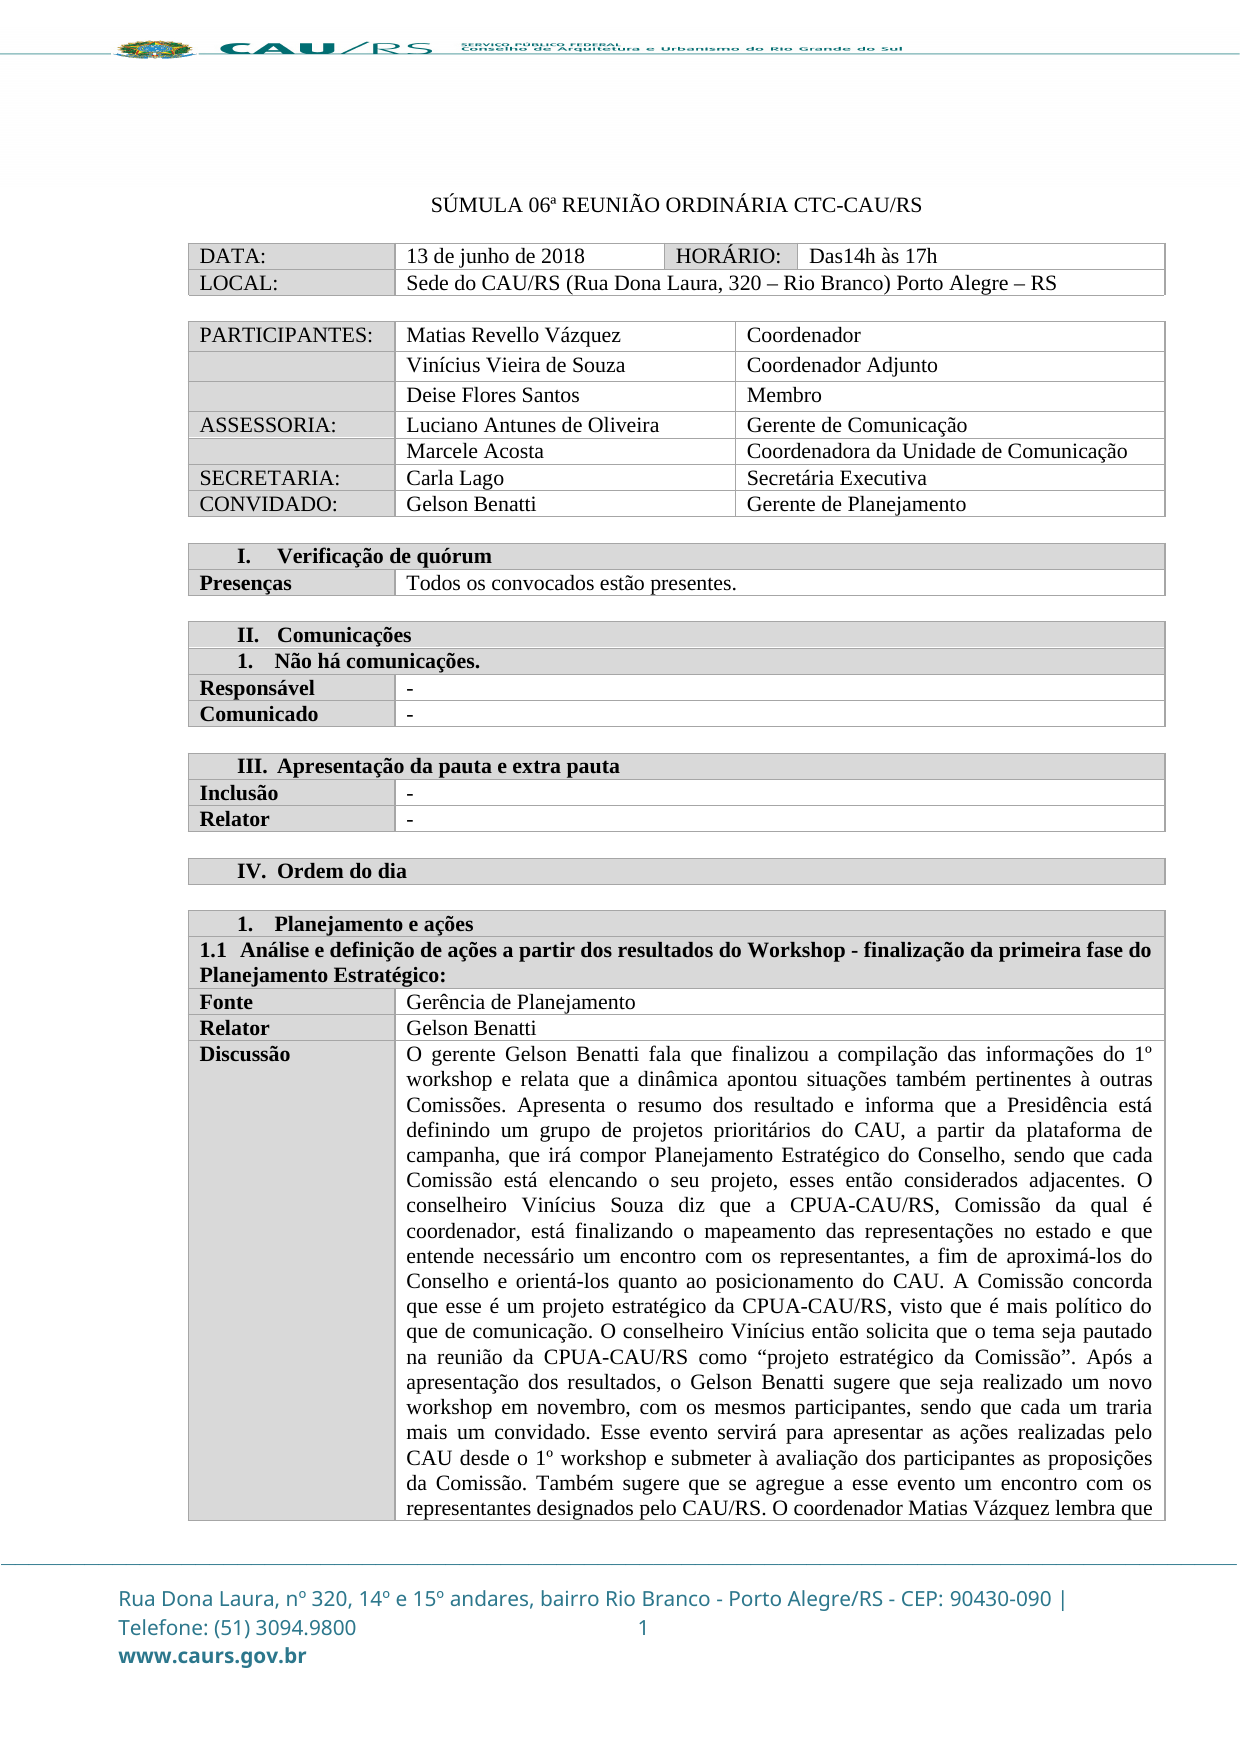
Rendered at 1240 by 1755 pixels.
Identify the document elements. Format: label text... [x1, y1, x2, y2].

table_cell Luciano Antunes de Oliveira [396, 412, 735, 437]
table_cell Vinícius Vieira de Souza [396, 352, 735, 381]
table_cell Presenças [189, 570, 394, 595]
table_cell [395, 727, 1165, 752]
table_cell [395, 596, 1165, 621]
table_cell DATA: [189, 244, 394, 269]
table_cell Coordenadora da Unidade de Comunicação [736, 439, 1164, 464]
table_cell [395, 832, 1165, 857]
table_cell Gelson Benatti [396, 1015, 1164, 1040]
table_cell Não há comunicações. [189, 649, 1164, 674]
table_cell [188, 832, 395, 857]
table_cell LOCAL: [189, 270, 394, 295]
table_cell [189, 296, 1164, 321]
table_cell Relator [189, 806, 394, 831]
table_cell Coordenador Adjunto [736, 352, 1164, 381]
table_cell Todos os convocados estão presentes. [396, 570, 1164, 595]
table_cell Apresentação da pauta e extra pauta [189, 754, 1164, 779]
table_cell Sede do CAU/RS (Rua Dona Laura, 320 – Rio Branco) Porto Alegre – RS [396, 270, 1164, 295]
table_cell SECRETARIA: [189, 465, 394, 490]
table_cell HORÁRIO: [665, 244, 797, 269]
table_cell ASSESSORIA: [189, 412, 394, 437]
table_cell Coordenador [736, 322, 1164, 351]
table_cell Carla Lago [396, 465, 735, 490]
table_cell Das14h às 17h [798, 244, 1164, 269]
table_cell Marcele Acosta [396, 439, 735, 464]
table_cell [189, 217, 1164, 242]
table_cell [189, 439, 394, 464]
table_cell Gerência de Planejamento [396, 989, 1164, 1014]
table_cell PARTICIPANTES: [189, 322, 394, 351]
table_cell Gerente de Planejamento [736, 491, 1164, 516]
table_cell - [396, 675, 1164, 700]
table_cell Ordem do dia [189, 859, 1164, 884]
table_cell - [396, 701, 1164, 726]
table_cell CONVIDADO: [189, 491, 394, 516]
table_cell Deise Flores Santos [396, 382, 735, 411]
table_cell [395, 885, 1165, 910]
table_cell [188, 596, 395, 621]
table_cell Relator [189, 1015, 394, 1040]
table_cell [188, 727, 395, 752]
table_cell [189, 352, 394, 381]
table_cell Verificação de quórum [189, 544, 1164, 569]
table_cell [188, 517, 1165, 542]
table_cell Discussão [189, 1041, 394, 1520]
table_cell Matias Revello Vázquez [396, 322, 735, 351]
table_cell [189, 382, 394, 411]
table_cell Comunicações [189, 622, 1164, 647]
table_cell 13 de junho de 2018 [396, 244, 664, 269]
table_cell - [396, 780, 1164, 805]
table_header SÚMULA 06ª REUNIÃO ORDINÁRIA CTC-CAU/RS [188, 192, 1165, 217]
table_cell Análise e definição de ações a partir dos resultados do Workshop - finalização da primeira fase do Planejamento Estratégico: [189, 937, 1164, 988]
table_cell [188, 885, 395, 910]
table_cell Inclusão [189, 780, 394, 805]
table_cell Secretária Executiva [736, 465, 1164, 490]
table_cell Fonte [189, 989, 394, 1014]
table_cell Membro [736, 382, 1164, 411]
table_cell Planejamento e ações [189, 911, 1164, 936]
table_cell Gerente de Comunicação [736, 412, 1164, 437]
table_cell O gerente Gelson Benatti fala que finalizou a compilação das informações do 1º workshop e relata que a dinâmica apontou situações também pertinentes à outras Comissões. Apresenta o resumo dos resultado e informa que a Presidência está definindo um grupo de projetos prioritários do CAU, a partir da plataforma de campanha, que irá compor Planejamento Estratégico do Conselho, sendo que cada Comissão está elencando o seu projeto, esses então considerados adjacentes. O conselheiro Vinícius Souza diz que a CPUA-CAU/RS, Comissão da qual é coordenador, está finalizando o mapeamento das representações no estado e que entende necessário um encontro com os representantes, a fim de aproximá-los do Conselho e orientá-los quanto ao posicionamento do CAU. A Comissão concorda que esse é um projeto estratégico da CPUA-CAU/RS, visto que é mais político do que de comunicação. O conselheiro Vinícius então solicita que o tema seja pautado na reunião da CPUA-CAU/RS como “projeto estratégico da Comissão”. Após a apresentação dos resultados, o Gelson Benatti sugere que seja realizado um novo workshop em novembro, com os mesmos participantes, sendo que cada um traria mais um convidado. Esse evento servirá para apresentar as ações realizadas pelo CAU desde o 1º workshop e submeter à avaliação dos participantes as proposições da Comissão. Também sugere que se agregue a esse evento um encontro com os representantes designados pelo CAU/RS. O coordenador Matias Vázquez lembra que [396, 1041, 1164, 1520]
table_cell - [396, 806, 1164, 831]
table_cell Responsável [189, 675, 394, 700]
table_cell Gelson Benatti [396, 491, 735, 516]
table_cell Comunicado [189, 701, 394, 726]
